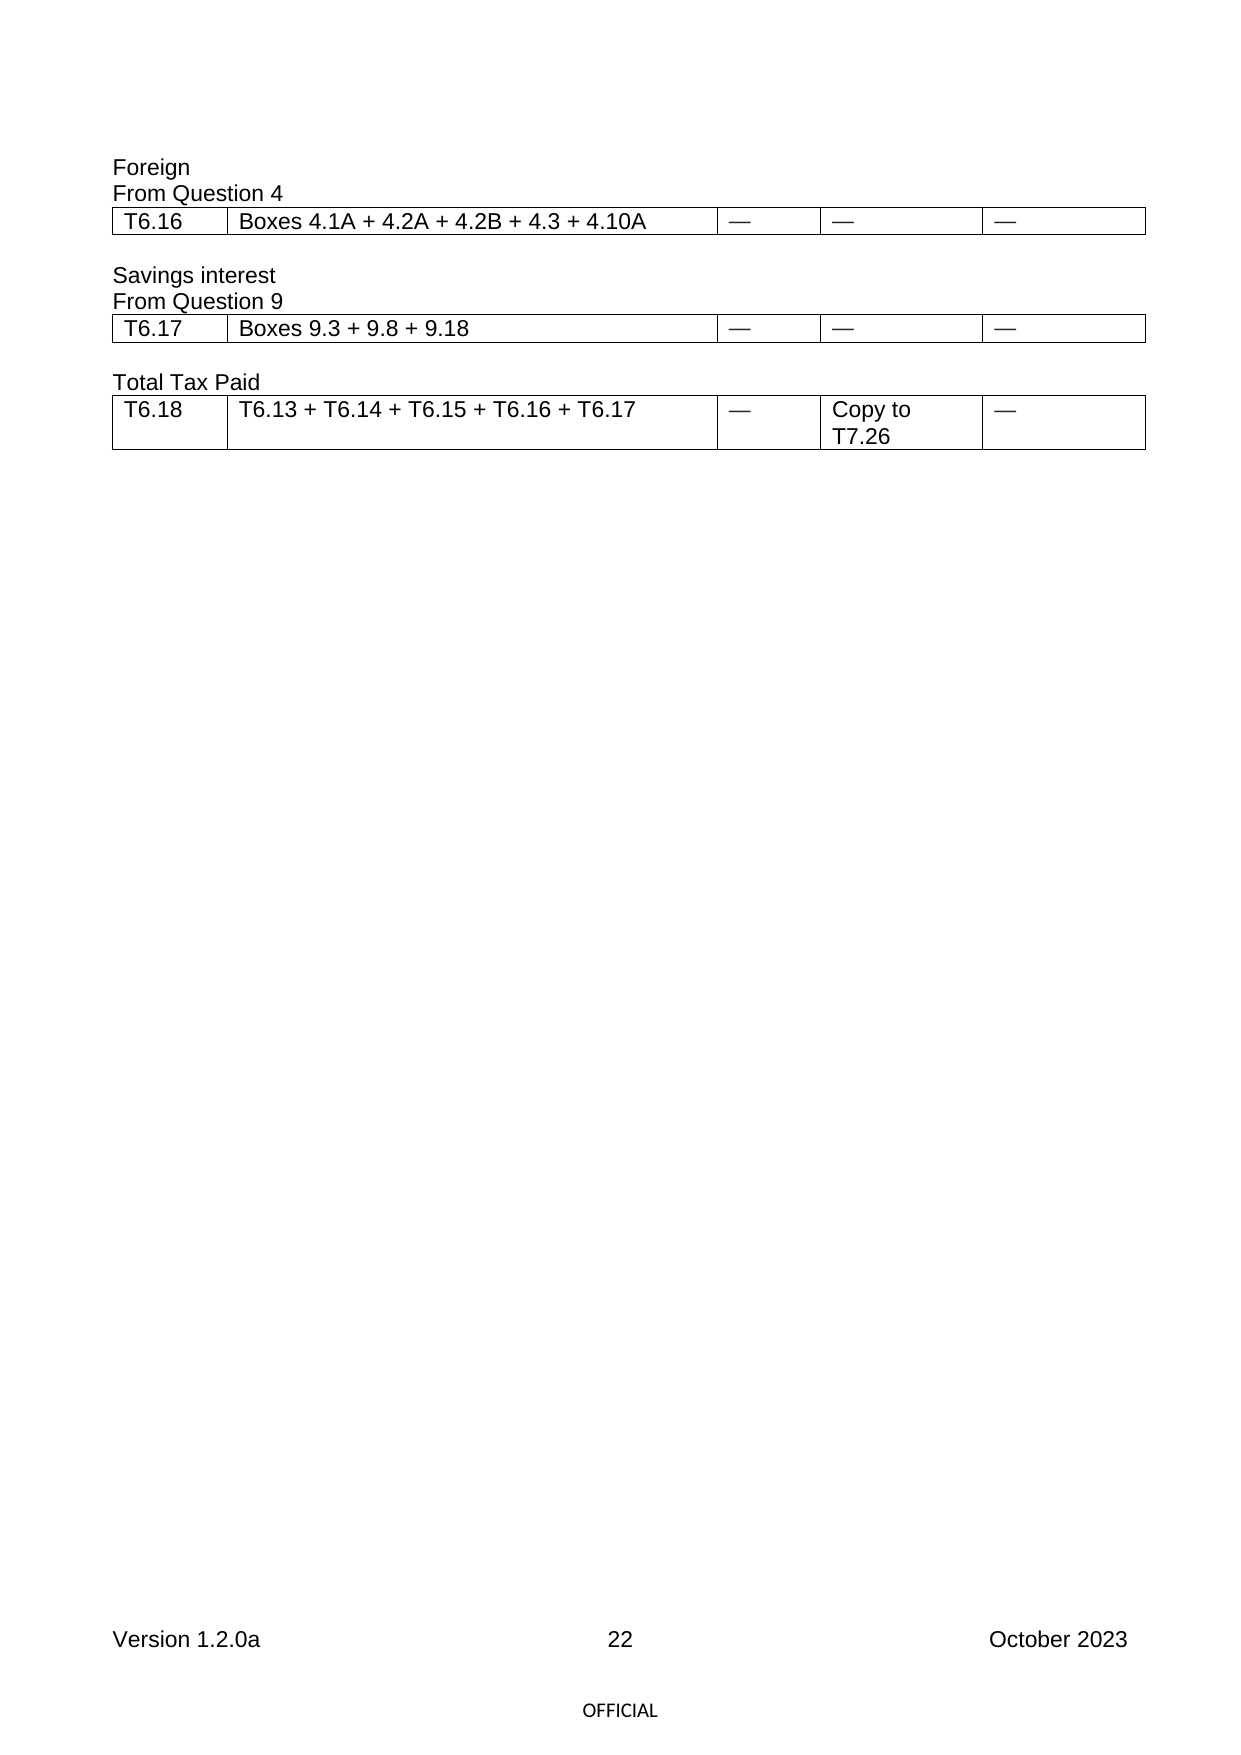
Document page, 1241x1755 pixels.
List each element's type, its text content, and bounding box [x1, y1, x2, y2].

table_header — [983, 208, 1145, 234]
table_header — [718, 208, 820, 234]
text Total Tax Paid [112, 369, 1128, 395]
text From Question 9 [112, 288, 1128, 314]
table_header Boxes 9.3 + 9.8 + 9.18 [228, 315, 717, 342]
table_header Copy to T7.26 [821, 396, 982, 449]
table_header — [821, 315, 982, 342]
text Foreign [112, 154, 1128, 180]
table_header T6.17 [113, 315, 227, 342]
table_header T6.16 [113, 208, 227, 234]
table_header T6.13 + T6.14 + T6.15 + T6.16 + T6.17 [228, 396, 717, 449]
text From Question 4 [112, 180, 1128, 207]
text Savings interest [112, 262, 1128, 288]
table_header — [821, 208, 982, 234]
table_header — [983, 315, 1145, 342]
table_header T6.18 [113, 396, 227, 449]
table_header — [983, 396, 1145, 449]
table_header Boxes 4.1A + 4.2A + 4.2B + 4.3 + 4.10A [228, 208, 717, 234]
table_header — [718, 315, 820, 342]
table_header — [718, 396, 820, 449]
